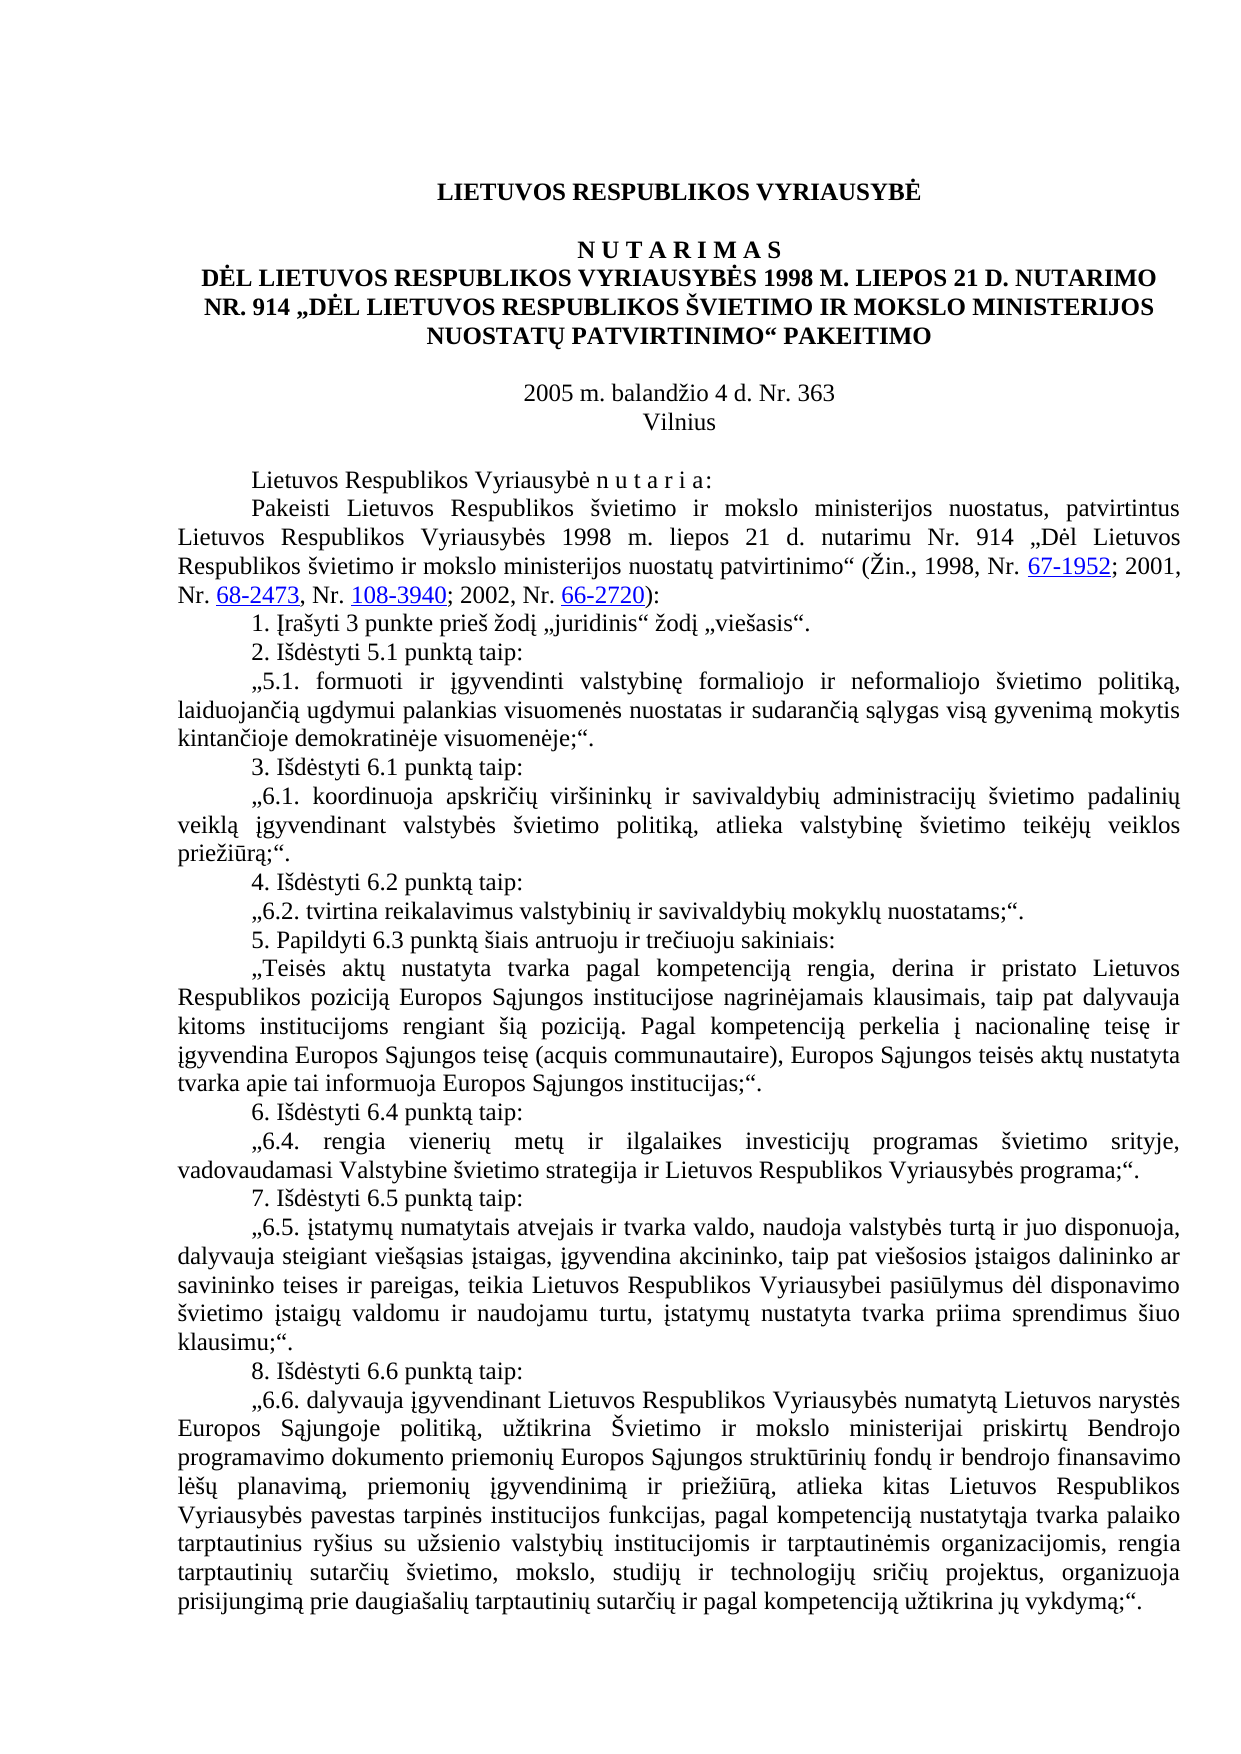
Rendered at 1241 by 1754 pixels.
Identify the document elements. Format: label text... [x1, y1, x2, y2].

text „6.6. dalyvauja įgyvendinant Lietuvos Respublikos Vyriausybės numatytą Lietuvos narystės Europos Sąjungoje politiką, užtikrina Švietimo ir mokslo ministerijai priskirtų Bendrojo programavimo dokumento priemonių Europos Sąjungos struktūrinių fondų ir bendrojo finansavimo lėšų planavimą, priemonių įgyvendinimą ir priežiūrą, atlieka kitas Lietuvos Respublikos Vyriausybės pavestas tarpinės institucijos funkcijas, pagal kompetenciją nustatytąja tvarka palaiko tarptautinius ryšius su užsienio valstybių institucijomis ir tarptautinėmis organizacijomis, rengia tarptautinių sutarčių švietimo, mokslo, studijų ir technologijų sričių projektus, organizuoja prisijungimą prie daugiašalių tarptautinių sutarčių ir pagal kompetenciją užtikrina jų vykdymą;“. [177, 1385, 1181, 1615]
text Lietuvos Respublikos Vyriausybė nutaria: [177, 465, 1181, 493]
text 1. Įrašyti 3 punkte prieš žodį „juridinis“ žodį „viešasis“. [177, 608, 1181, 637]
text „6.2. tvirtina reikalavimus valstybinių ir savivaldybių mokyklų nuostatams;“. [177, 896, 1181, 925]
text N U T A R I M A S [177, 235, 1181, 263]
text Vilnius [177, 407, 1181, 436]
text „5.1. formuoti ir įgyvendinti valstybinę formaliojo ir neformaliojo švietimo politiką, laiduojančią ugdymui palankias visuomenės nuostatas ir sudarančią sąlygas visą gyvenimą mokytis kintančioje demokratinėje visuomenėje;“. [177, 666, 1181, 752]
text 2005 m. balandžio 4 d. Nr. 363 [177, 378, 1181, 407]
text „6.4. rengia vienerių metų ir ilgalaikes investicijų programas švietimo srityje, vadovaudamasi Valstybine švietimo strategija ir Lietuvos Respublikos Vyriausybės programa;“. [177, 1126, 1181, 1183]
text Pakeisti Lietuvos Respublikos švietimo ir mokslo ministerijos nuostatus, patvirtintus Lietuvos Respublikos Vyriausybės 1998 m. liepos 21 d. nutarimu Nr. 914 „Dėl Lietuvos Respublikos švietimo ir mokslo ministerijos nuostatų patvirtinimo“ (Žin., 1998, Nr. 67-1952; 2001, Nr. 68-2473, Nr. 108-3940; 2002, Nr. 66-2720): [177, 493, 1181, 608]
text „6.1. koordinuoja apskričių viršininkų ir savivaldybių administracijų švietimo padalinių veiklą įgyvendinant valstybės švietimo politiką, atlieka valstybinę švietimo teikėjų veiklos priežiūrą;“. [177, 781, 1181, 867]
text 4. Išdėstyti 6.2 punktą taip: [177, 867, 1181, 896]
text 5. Papildyti 6.3 punktą šiais antruoju ir trečiuoju sakiniais: [177, 925, 1181, 953]
text 3. Išdėstyti 6.1 punktą taip: [177, 752, 1181, 781]
text DĖL LIETUVOS RESPUBLIKOS VYRIAUSYBĖS 1998 M. LIEPOS 21 D. NUTARIMO NR. 914 „DĖL LIETUVOS RESPUBLIKOS ŠVIETIMO IR MOKSLO MINISTERIJOS NUOSTATŲ PATVIRTINIMO“ PAKEITIMO [177, 263, 1181, 350]
text „Teisės aktų nustatyta tvarka pagal kompetenciją rengia, derina ir pristato Lietuvos Respublikos poziciją Europos Sąjungos institucijose nagrinėjamais klausimais, taip pat dalyvauja kitoms institucijoms rengiant šią poziciją. Pagal kompetenciją perkelia į nacionalinę teisę ir įgyvendina Europos Sąjungos teisę (acquis communautaire), Europos Sąjungos teisės aktų nustatyta tvarka apie tai informuoja Europos Sąjungos institucijas;“. [177, 953, 1181, 1097]
text LIETUVOS RESPUBLIKOS VYRIAUSYBĖ [177, 177, 1181, 206]
text „6.5. įstatymų numatytais atvejais ir tvarka valdo, naudoja valstybės turtą ir juo disponuoja, dalyvauja steigiant viešąsias įstaigas, įgyvendina akcininko, taip pat viešosios įstaigos dalininko ar savininko teises ir pareigas, teikia Lietuvos Respublikos Vyriausybei pasiūlymus dėl disponavimo švietimo įstaigų valdomu ir naudojamu turtu, įstatymų nustatyta tvarka priima sprendimus šiuo klausimu;“. [177, 1212, 1181, 1356]
text 2. Išdėstyti 5.1 punktą taip: [177, 637, 1181, 666]
text 6. Išdėstyti 6.4 punktą taip: [177, 1097, 1181, 1126]
text 8. Išdėstyti 6.6 punktą taip: [177, 1356, 1181, 1385]
text 7. Išdėstyti 6.5 punktą taip: [177, 1183, 1181, 1212]
